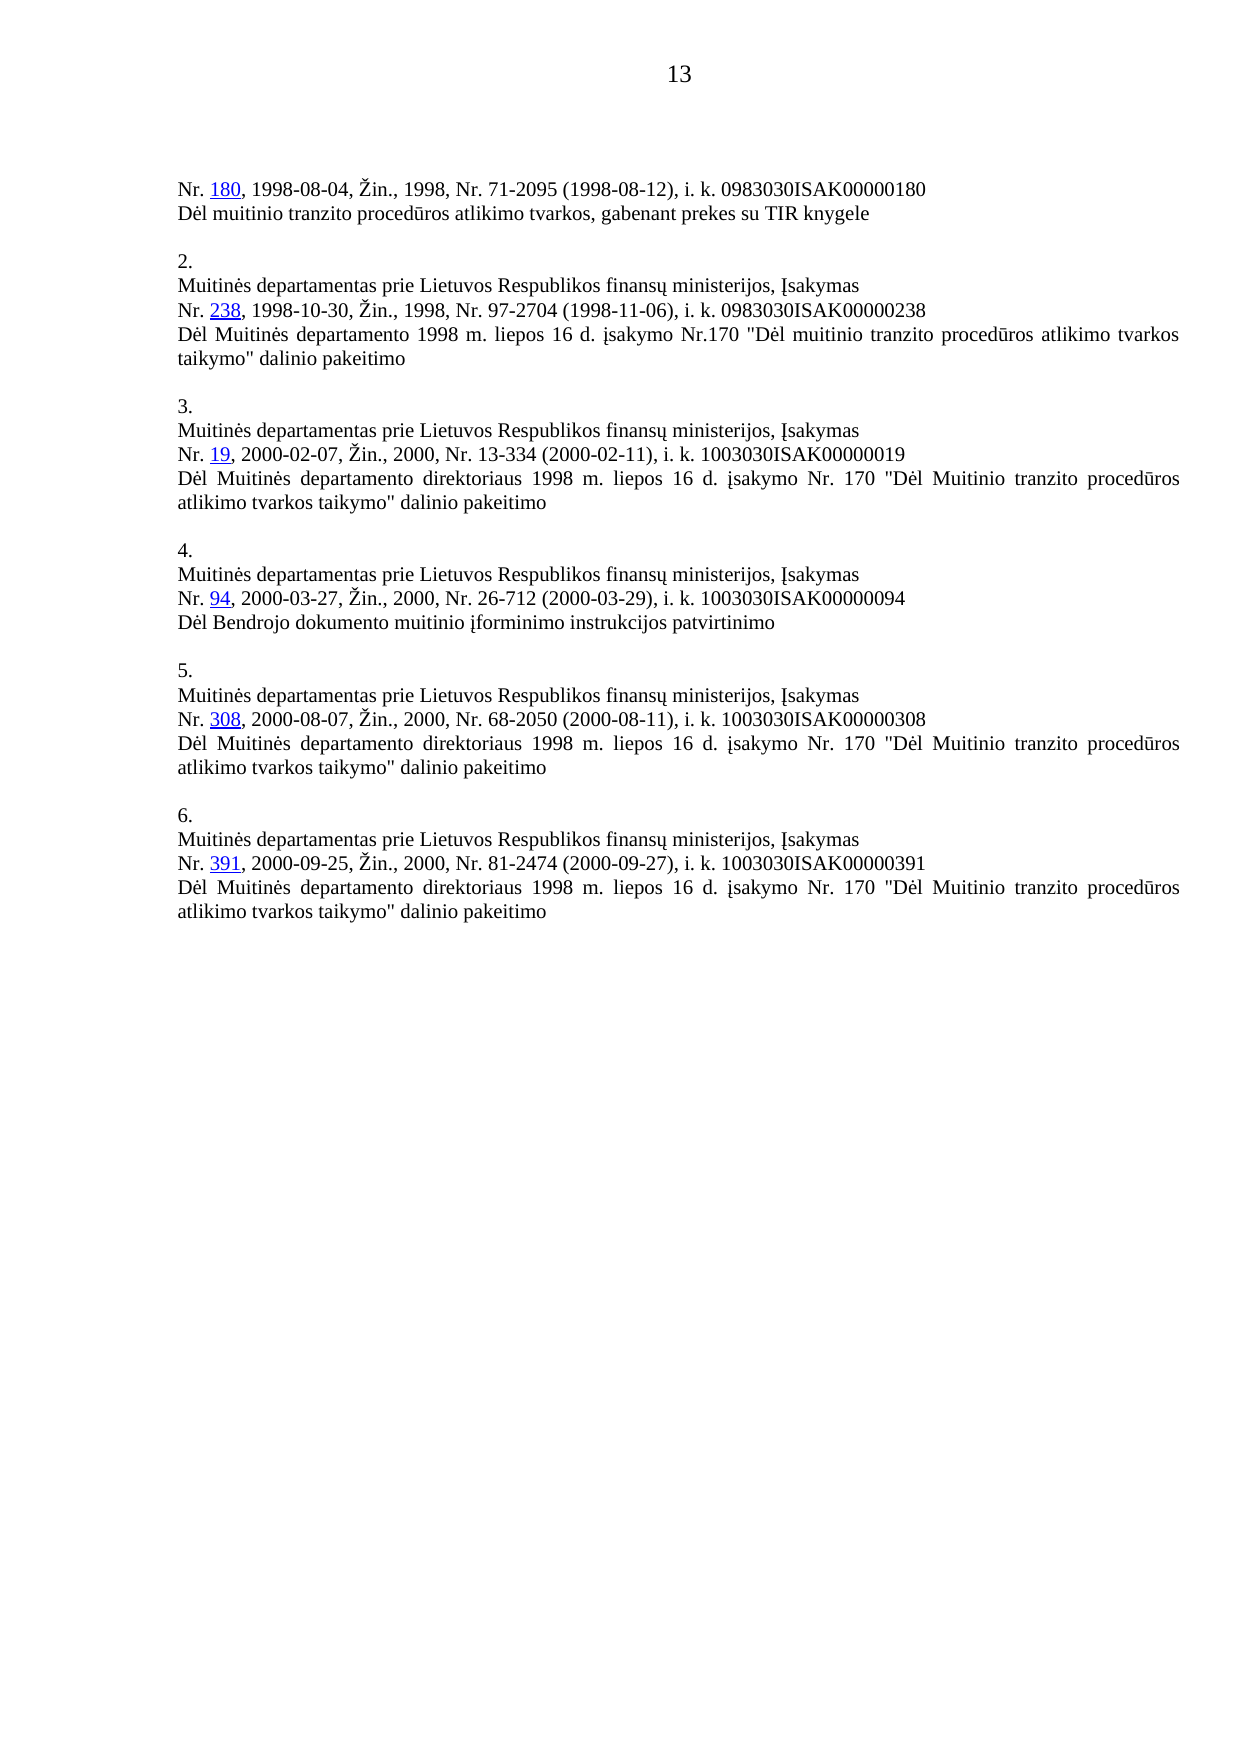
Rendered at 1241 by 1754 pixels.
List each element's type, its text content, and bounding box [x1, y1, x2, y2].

text Dėl Bendrojo dokumento muitinio įforminimo instrukcijos patvirtinimo [177, 610, 1181, 634]
text 5. [177, 658, 1181, 682]
text Dėl Muitinės departamento direktoriaus 1998 m. liepos 16 d. įsakymo Nr. 170 "Dėl Muitinio tranzito procedūros atlikimo tvarkos taikymo" dalinio pakeitimo [177, 875, 1181, 923]
text 3. [177, 394, 1181, 418]
text Nr. 94, 2000-03-27, Žin., 2000, Nr. 26-712 (2000-03-29), i. k. 1003030ISAK00000094 [177, 586, 1181, 610]
text Nr. 391, 2000-09-25, Žin., 2000, Nr. 81-2474 (2000-09-27), i. k. 1003030ISAK00000391 [177, 851, 1181, 875]
text Dėl Muitinės departamento direktoriaus 1998 m. liepos 16 d. įsakymo Nr. 170 "Dėl Muitinio tranzito procedūros atlikimo tvarkos taikymo" dalinio pakeitimo [177, 466, 1181, 514]
text 6. [177, 803, 1181, 827]
text Muitinės departamentas prie Lietuvos Respublikos finansų ministerijos, Įsakymas [177, 827, 1181, 851]
text Nr. 238, 1998-10-30, Žin., 1998, Nr. 97-2704 (1998-11-06), i. k. 0983030ISAK00000238 [177, 297, 1181, 322]
text 4. [177, 538, 1181, 562]
text Nr. 308, 2000-08-07, Žin., 2000, Nr. 68-2050 (2000-08-11), i. k. 1003030ISAK00000308 [177, 707, 1181, 731]
text Dėl muitinio tranzito procedūros atlikimo tvarkos, gabenant prekes su TIR knygele [177, 201, 1181, 225]
text Muitinės departamentas prie Lietuvos Respublikos finansų ministerijos, Įsakymas [177, 562, 1181, 586]
text Nr. 180, 1998-08-04, Žin., 1998, Nr. 71-2095 (1998-08-12), i. k. 0983030ISAK00000180 [177, 177, 1181, 201]
text 2. [177, 249, 1181, 273]
text Muitinės departamentas prie Lietuvos Respublikos finansų ministerijos, Įsakymas [177, 682, 1181, 707]
text Muitinės departamentas prie Lietuvos Respublikos finansų ministerijos, Įsakymas [177, 418, 1181, 442]
text Dėl Muitinės departamento 1998 m. liepos 16 d. įsakymo Nr.170 "Dėl muitinio tranzito procedūros atlikimo tvarkos taikymo" dalinio pakeitimo [177, 322, 1181, 370]
text Muitinės departamentas prie Lietuvos Respublikos finansų ministerijos, Įsakymas [177, 273, 1181, 297]
text Dėl Muitinės departamento direktoriaus 1998 m. liepos 16 d. įsakymo Nr. 170 "Dėl Muitinio tranzito procedūros atlikimo tvarkos taikymo" dalinio pakeitimo [177, 731, 1181, 779]
text Nr. 19, 2000-02-07, Žin., 2000, Nr. 13-334 (2000-02-11), i. k. 1003030ISAK00000019 [177, 442, 1181, 466]
